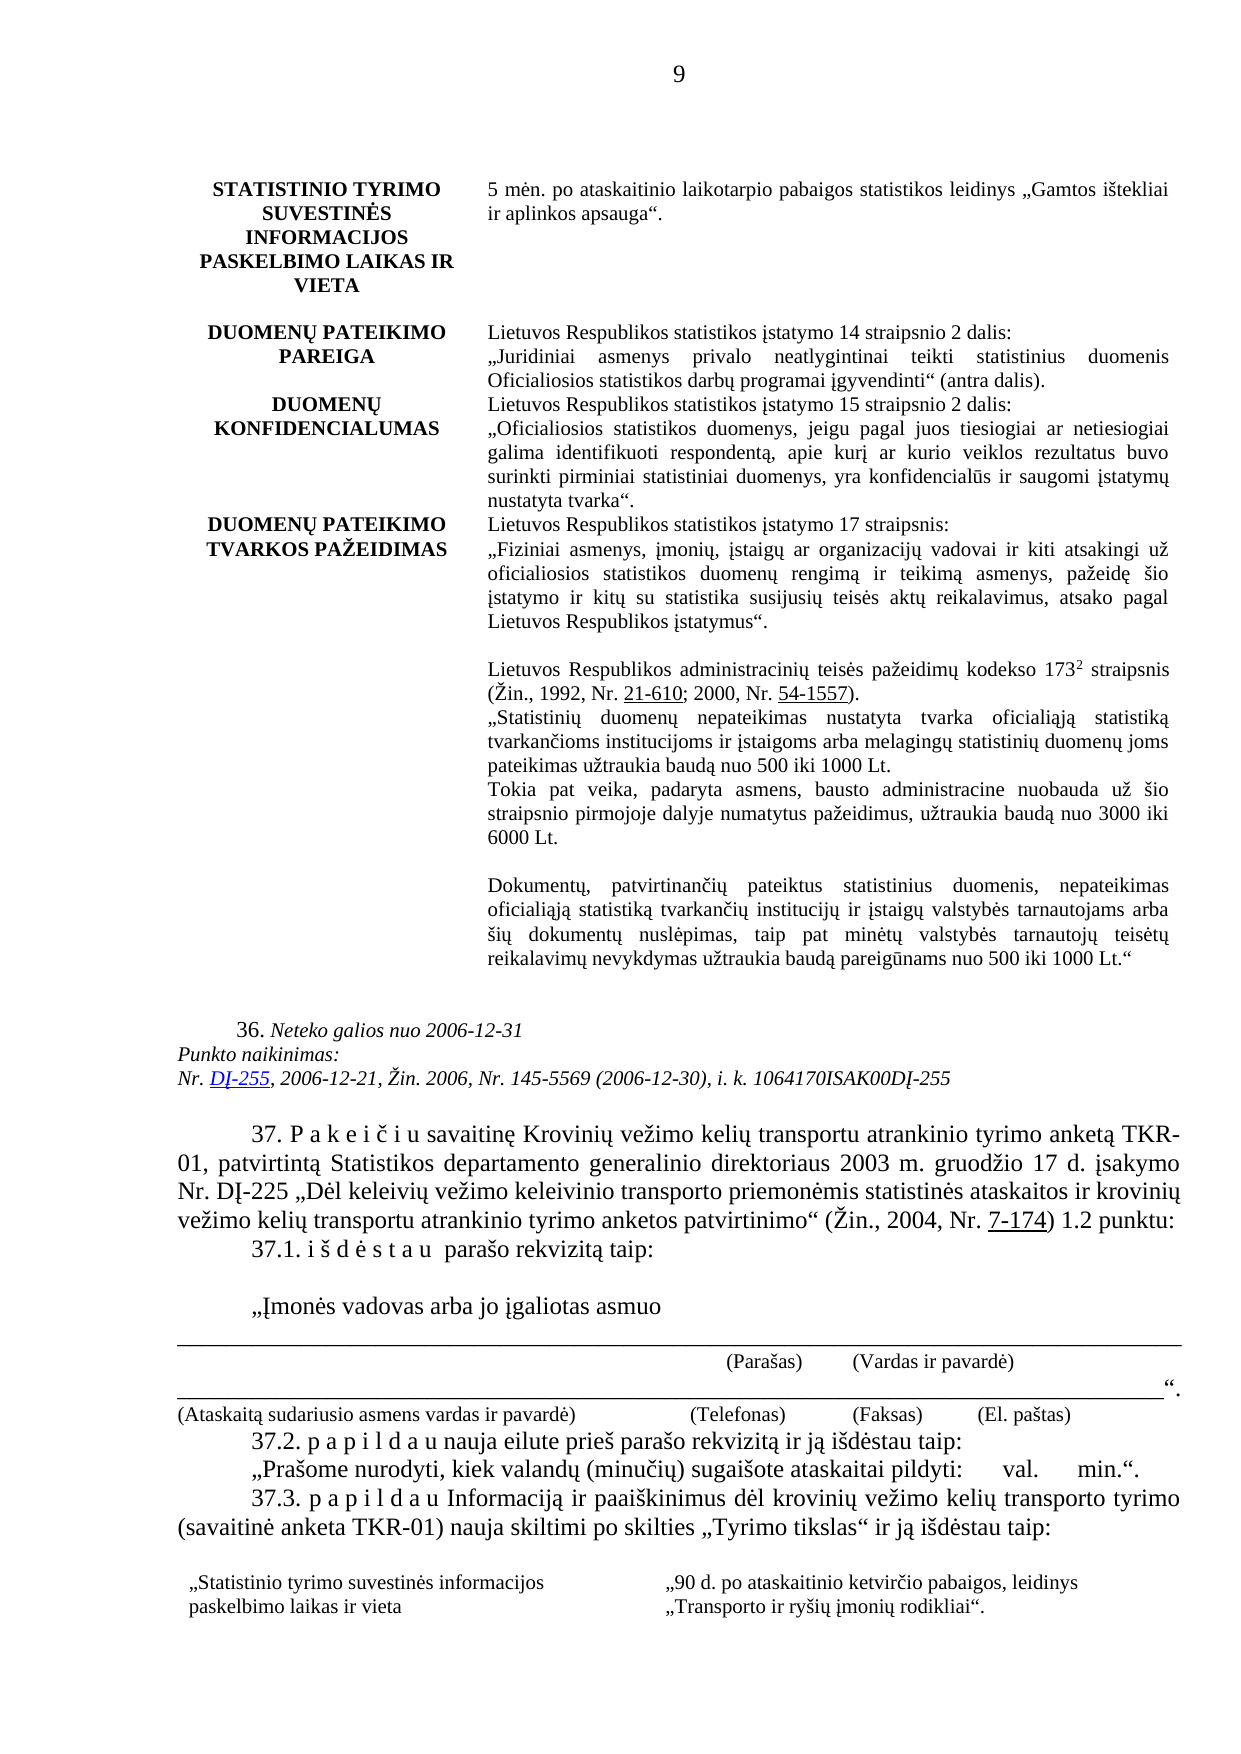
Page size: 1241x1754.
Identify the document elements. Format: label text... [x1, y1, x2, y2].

table_cell Lietuvos Respublikos statistikos įstatymo 17 straipsnis: „Fiziniai asmenys, įmonių, įstaigų ar organizacijų vadovai ir kiti atsakingi už oficialiosios statistikos duomenų rengimą ir teikimą asmenys, pažeidę šio įstatymo ir kitų su statistika susijusių teisės aktų reikalavimus, atsako pagal Lietuvos Respublikos įstatymus“. Lietuvos Respublikos administracinių teisės pažeidimų kodekso 1732 straipsnis (Žin., 1992, Nr. 21-610; 2000, Nr. 54-1557). „Statistinių duomenų nepateikimas nustatyta tvarka oficialiąją statistiką tvarkančioms institucijoms ir įstaigoms arba melagingų statistinių duomenų joms pateikimas užtraukia baudą nuo 500 iki 1000 Lt. Tokia pat veika, padaryta asmens, bausto administracine nuobauda už šio straipsnio pirmojoje dalyje numatytus pažeidimus, užtraukia baudą nuo 3000 iki 6000 Lt. Dokumentų, patvirtinančių pateiktus statistinius duomenis, nepateikimas oficialiąją statistiką tvarkančių institucijų ir įstaigų valstybės tarnautojams arba šių dokumentų nuslėpimas, taip pat minėtų valstybės tarnautojų teisėtų reikalavimų nevykdymas užtraukia baudą pareigūnams nuo 500 iki 1000 Lt.“ [476, 513, 1181, 987]
table_cell DUOMENŲ KONFIDENCIALUMAS [177, 392, 476, 512]
text „Prašome nurodyti, kiek valandų (minučių) sugaišote ataskaitai pildyti: val. min.“. [177, 1454, 1181, 1483]
text Punkto naikinimas: [177, 1042, 1181, 1066]
text (Ataskaitą sudariusio asmens vardas ir pavardė) (Telefonas) (Faksas) (El. paštas) [177, 1402, 1181, 1426]
table_header „90 d. po ataskaitinio ketvirčio pabaigos, leidinys „Transporto ir ryšių įmonių rodikliai“. [654, 1570, 1181, 1618]
text 37.3. papildau Informaciją ir paaiškinimus dėl krovinių vežimo kelių transporto tyrimo (savaitinė anketa TKR-01) nauja skiltimi po skilties „Tyrimo tikslas“ ir ją išdėstau taip: [177, 1483, 1181, 1541]
text „Įmonės vadovas arba jo įgaliotas asmuo [177, 1291, 1181, 1320]
text 37.1. išdėstau parašo rekvizitą taip: [177, 1234, 1181, 1263]
table_cell 5 mėn. po ataskaitinio laikotarpio pabaigos statistikos leidinys „Gamtos ištekliai ir aplinkos apsauga“. [476, 177, 1181, 320]
text 37.2. papildau nauja eilute prieš parašo rekvizitą ir ją išdėstau taip: [177, 1426, 1181, 1454]
text 36. Neteko galios nuo 2006-12-31 [177, 1016, 1181, 1042]
text “. [177, 1373, 1181, 1402]
text (Parašas) (Vardas ir pavardė) [652, 1349, 1181, 1373]
table_cell Lietuvos Respublikos statistikos įstatymo 14 straipsnio 2 dalis: „Juridiniai asmenys privalo neatlygintinai teikti statistinius duomenis Oficialiosios statistikos darbų programai įgyvendinti“ (antra dalis). [476, 320, 1181, 392]
table_cell Lietuvos Respublikos statistikos įstatymo 15 straipsnio 2 dalis: „Oficialiosios statistikos duomenys, jeigu pagal juos tiesiogiai ar netiesiogiai galima identifikuoti respondentą, apie kurį ar kurio veiklos rezultatus buvo surinkti pirminiai statistiniai duomenys, yra konfidencialūs ir saugomi įstatymų nustatyta tvarka“. [476, 392, 1181, 512]
table_cell DUOMENŲ PATEIKIMO PAREIGA [177, 320, 476, 392]
table_header „Statistinio tyrimo suvestinės informacijos paskelbimo laikas ir vieta [177, 1570, 654, 1618]
table_cell DUOMENŲ PATEIKIMO TVARKOS PAŽEIDIMAS [177, 513, 476, 987]
text 37. Pakeičiu savaitinę Krovinių vežimo kelių transportu atrankinio tyrimo anketą TKR-01, patvirtintą Statistikos departamento generalinio direktoriaus 2003 m. gruodžio 17 d. įsakymo Nr. DĮ-225 „Dėl keleivių vežimo keleivinio transporto priemonėmis statistinės ataskaitos ir krovinių vežimo kelių transportu atrankinio tyrimo anketos patvirtinimo“ (Žin., 2004, Nr. 7-174) 1.2 punktu: [177, 1119, 1181, 1234]
text Nr. DĮ-255, 2006-12-21, Žin. 2006, Nr. 145-5569 (2006-12-30), i. k. 1064170ISAK00DĮ-255 [177, 1066, 1181, 1090]
table_cell STATISTINIO TYRIMO SUVESTINĖS INFORMACIJOS PASKELBIMO LAIKAS IR VIETA [177, 177, 476, 320]
